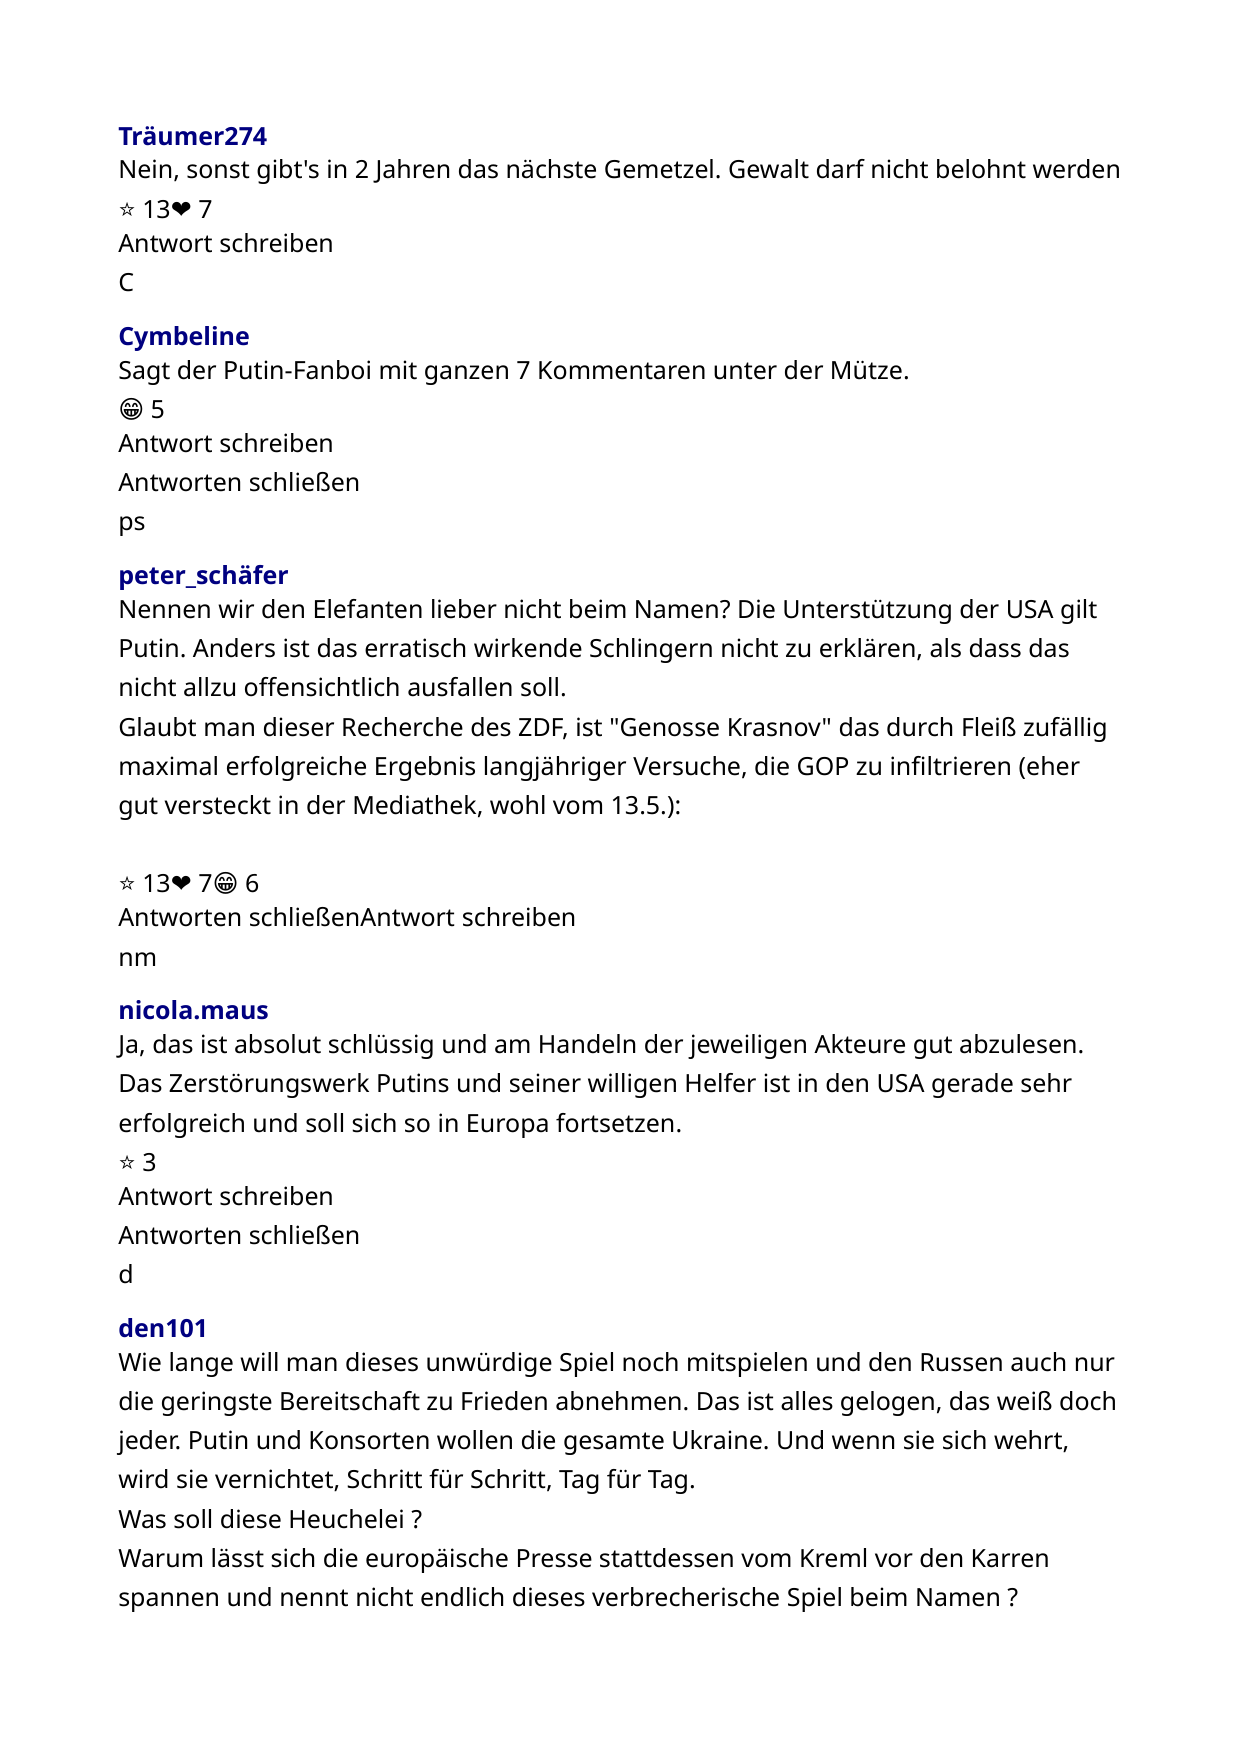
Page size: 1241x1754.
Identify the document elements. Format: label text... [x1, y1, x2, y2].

subtitle peter_schäfer [118, 558, 1122, 592]
subtitle den101 [118, 1311, 1122, 1345]
text nm [118, 939, 1122, 973]
text ⭐️ 13❤️ 7 [118, 191, 1122, 225]
text Ja, das ist absolut schlüssig und am Handeln der jeweiligen Akteure gut abzulesen. Das Zerstörungswerk Putins und seiner willigen Helfer ist in den USA gerade sehr erfolgreich und soll sich so in Europa fortsetzen. [118, 1027, 1122, 1139]
text Sagt der Putin-Fanboi mit ganzen 7 Kommentaren unter der Mütze. [118, 352, 1122, 386]
text d [118, 1257, 1122, 1291]
text 😁 5 [118, 392, 1122, 426]
subtitle Cymbeline [118, 318, 1122, 352]
text ⭐️ 13❤️ 7😁 6 [118, 866, 1122, 900]
text Antworten schließen [118, 465, 1122, 499]
text Antwort schreiben [118, 1178, 1122, 1213]
text ps [118, 504, 1122, 538]
text https://www.zdf.de/play/dokus/zdfzeit-106/putins-helfer-100 [118, 827, 1122, 861]
text Antwort schreiben [118, 225, 1122, 259]
subtitle nicola.maus [118, 993, 1122, 1027]
text Glaubt man dieser Recherche des ZDF, ist "Genosse Krasnov" das durch Fleiß zufällig maximal erfolgreiche Ergebnis langjähriger Versuche, die GOP zu infiltrieren (eher gut versteckt in der Mediathek, wohl vom 13.5.): [118, 709, 1122, 822]
text ⭐️ 3 [118, 1144, 1122, 1178]
text Antworten schließenAntwort schreiben [118, 900, 1122, 934]
text Antwort schreiben [118, 426, 1122, 460]
text Wie lange will man dieses unwürdige Spiel noch mitspielen und den Russen auch nur die geringste Bereitschaft zu Frieden abnehmen. Das ist alles gelogen, das weiß doch jeder. Putin und Konsorten wollen die gesamte Ukraine. Und wenn sie sich wehrt, wird sie vernichtet, Schritt für Schritt, Tag für Tag. Was soll diese Heuchelei ? Warum lässt sich die europäische Presse stattdessen vom Kreml vor den Karren spannen und nennt nicht endlich dieses verbrecherische Spiel beim Namen ? [118, 1345, 1122, 1614]
text Nein, sonst gibt's in 2 Jahren das nächste Gemetzel. Gewalt darf nicht belohnt werden [118, 152, 1122, 186]
text C [118, 264, 1122, 299]
text Antworten schließen [118, 1218, 1122, 1252]
subtitle Träumer274 [118, 118, 1122, 152]
text Nennen wir den Elefanten lieber nicht beim Namen? Die Unterstützung der USA gilt Putin. Anders ist das erratisch wirkende Schlingern nicht zu erklären, als dass das nicht allzu offensichtlich ausfallen soll. [118, 592, 1122, 704]
